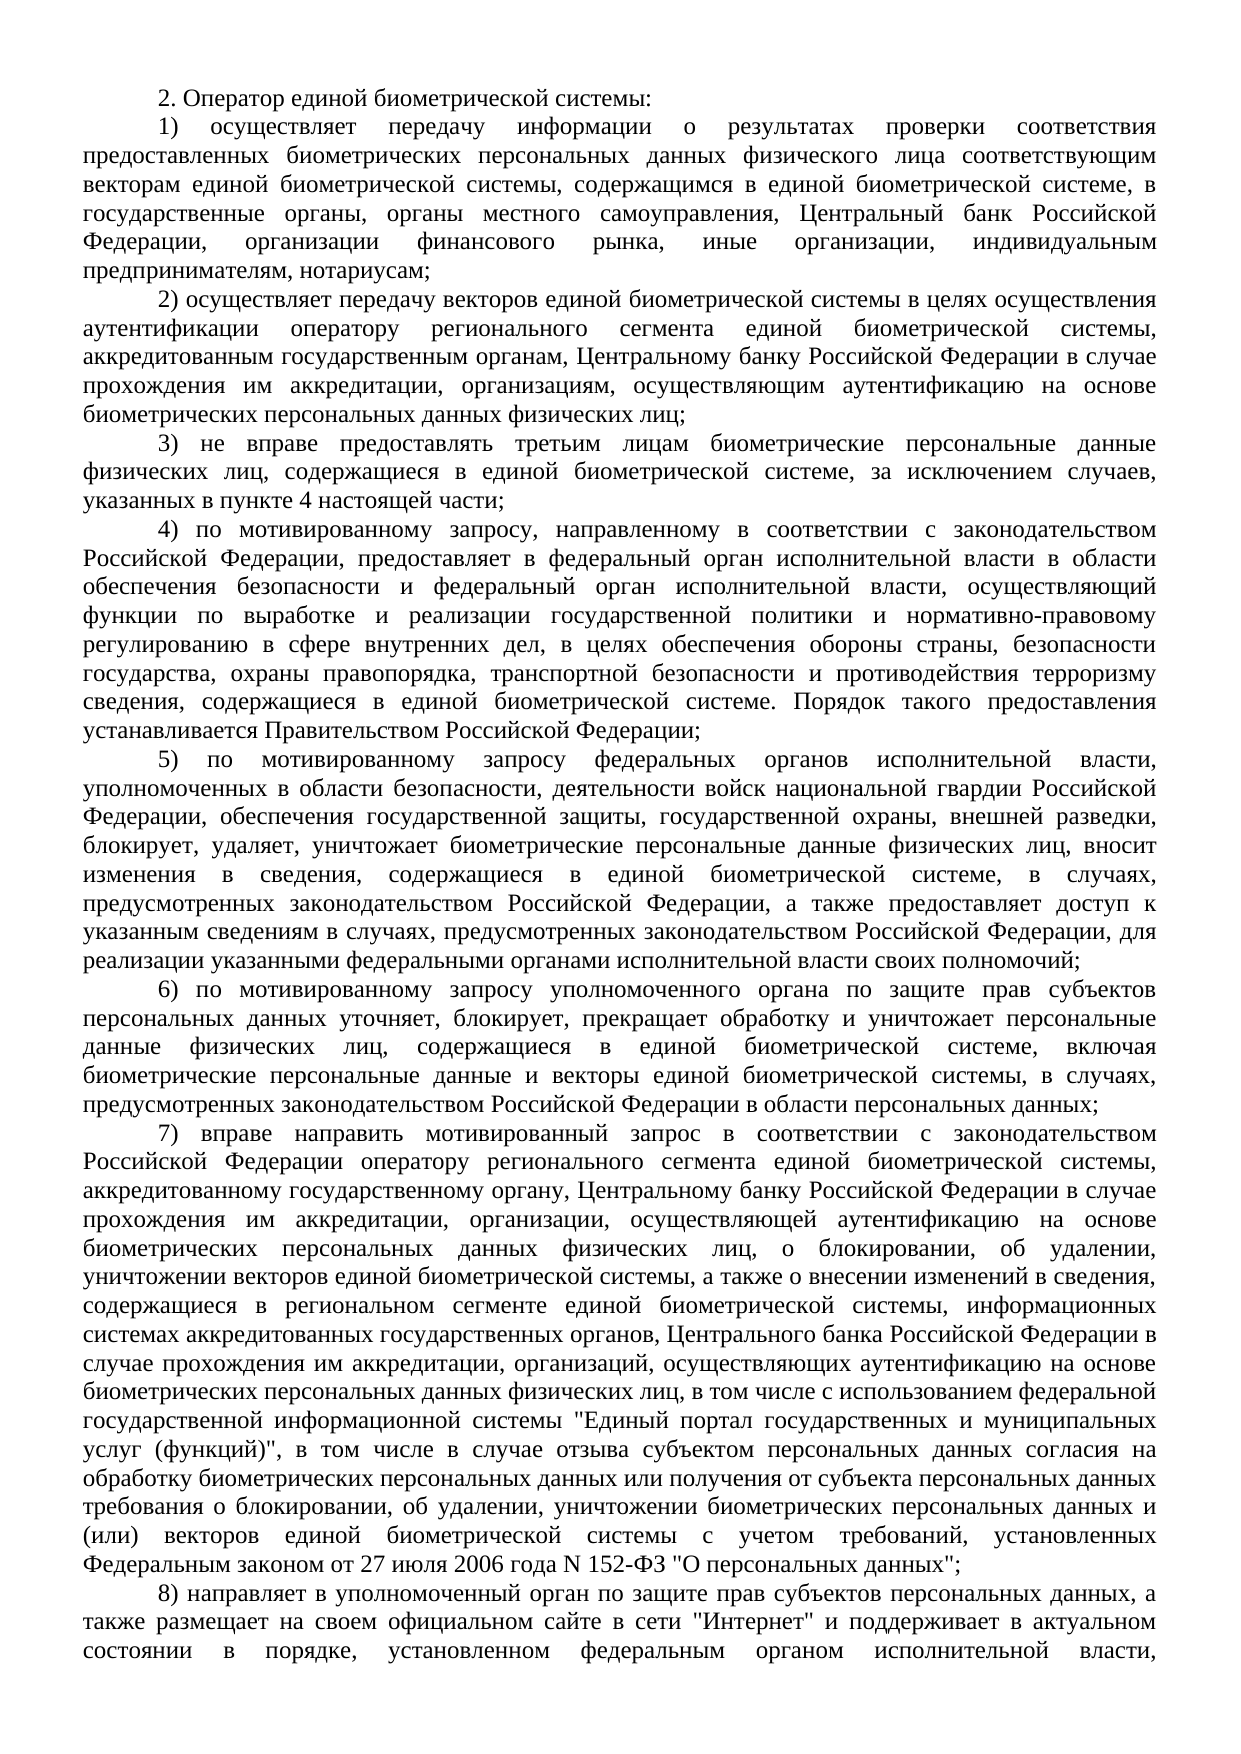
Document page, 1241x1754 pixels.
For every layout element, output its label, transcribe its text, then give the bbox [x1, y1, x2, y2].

text 7) вправе направить мотивированный запрос в соответствии с законодательством Российской Федерации оператору регионального сегмента единой биометрической системы, аккредитованному государственному органу, Центральному банку Российской Федерации в случае прохождения им аккредитации, организации, осуществляющей аутентификацию на основе биометрических персональных данных физических лиц, о блокировании, об удалении, уничтожении векторов единой биометрической системы, а также о внесении изменений в сведения, содержащиеся в региональном сегменте единой биометрической системы, информационных системах аккредитованных государственных органов, Центрального банка Российской Федерации в случае прохождения им аккредитации, организаций, осуществляющих аутентификацию на основе биометрических персональных данных физических лиц, в том числе с использованием федеральной государственной информационной системы "Единый портал государственных и муниципальных услуг (функций)", в том числе в случае отзыва субъектом персональных данных согласия на обработку биометрических персональных данных или получения от субъекта персональных данных требования о блокировании, об удалении, уничтожении биометрических персональных данных и (или) векторов единой биометрической системы с учетом требований, установленных Федеральным законом от 27 июля 2006 года N 152-ФЗ "О персональных данных"; [83, 1118, 1157, 1578]
text 6) по мотивированному запросу уполномоченного органа по защите прав субъектов персональных данных уточняет, блокирует, прекращает обработку и уничтожает персональные данные физических лиц, содержащиеся в единой биометрической системе, включая биометрические персональные данные и векторы единой биометрической системы, в случаях, предусмотренных законодательством Российской Федерации в области персональных данных; [83, 974, 1157, 1118]
text 3) не вправе предоставлять третьим лицам биометрические персональные данные физических лиц, содержащиеся в единой биометрической системе, за исключением случаев, указанных в пункте 4 настоящей части; [83, 428, 1157, 514]
text 4) по мотивированному запросу, направленному в соответствии с законодательством Российской Федерации, предоставляет в федеральный орган исполнительной власти в области обеспечения безопасности и федеральный орган исполнительной власти, осуществляющий функции по выработке и реализации государственной политики и нормативно-правовому регулированию в сфере внутренних дел, в целях обеспечения обороны страны, безопасности государства, охраны правопорядка, транспортной безопасности и противодействия терроризму сведения, содержащиеся в единой биометрической системе. Порядок такого предоставления устанавливается Правительством Российской Федерации; [83, 514, 1157, 744]
text 1) осуществляет передачу информации о результатах проверки соответствия предоставленных биометрических персональных данных физического лица соответствующим векторам единой биометрической системы, содержащимся в единой биометрической системе, в государственные органы, органы местного самоуправления, Центральный банк Российской Федерации, организации финансового рынка, иные организации, индивидуальным предпринимателям, нотариусам; [83, 111, 1157, 284]
text 5) по мотивированному запросу федеральных органов исполнительной власти, уполномоченных в области безопасности, деятельности войск национальной гвардии Российской Федерации, обеспечения государственной защиты, государственной охраны, внешней разведки, блокирует, удаляет, уничтожает биометрические персональные данные физических лиц, вносит изменения в сведения, содержащиеся в единой биометрической системе, в случаях, предусмотренных законодательством Российской Федерации, а также предоставляет доступ к указанным сведениям в случаях, предусмотренных законодательством Российской Федерации, для реализации указанными федеральными органами исполнительной власти своих полномочий; [83, 744, 1157, 974]
text 2) осуществляет передачу векторов единой биометрической системы в целях осуществления аутентификации оператору регионального сегмента единой биометрической системы, аккредитованным государственным органам, Центральному банку Российской Федерации в случае прохождения им аккредитации, организациям, осуществляющим аутентификацию на основе биометрических персональных данных физических лиц; [83, 284, 1157, 428]
text 2. Оператор единой биометрической системы: [83, 83, 1157, 111]
text 8) направляет в уполномоченный орган по защите прав субъектов персональных данных, а также размещает на своем официальном сайте в сети "Интернет" и поддерживает в актуальном состоянии в порядке, установленном федеральным органом исполнительной власти, [83, 1578, 1157, 1664]
